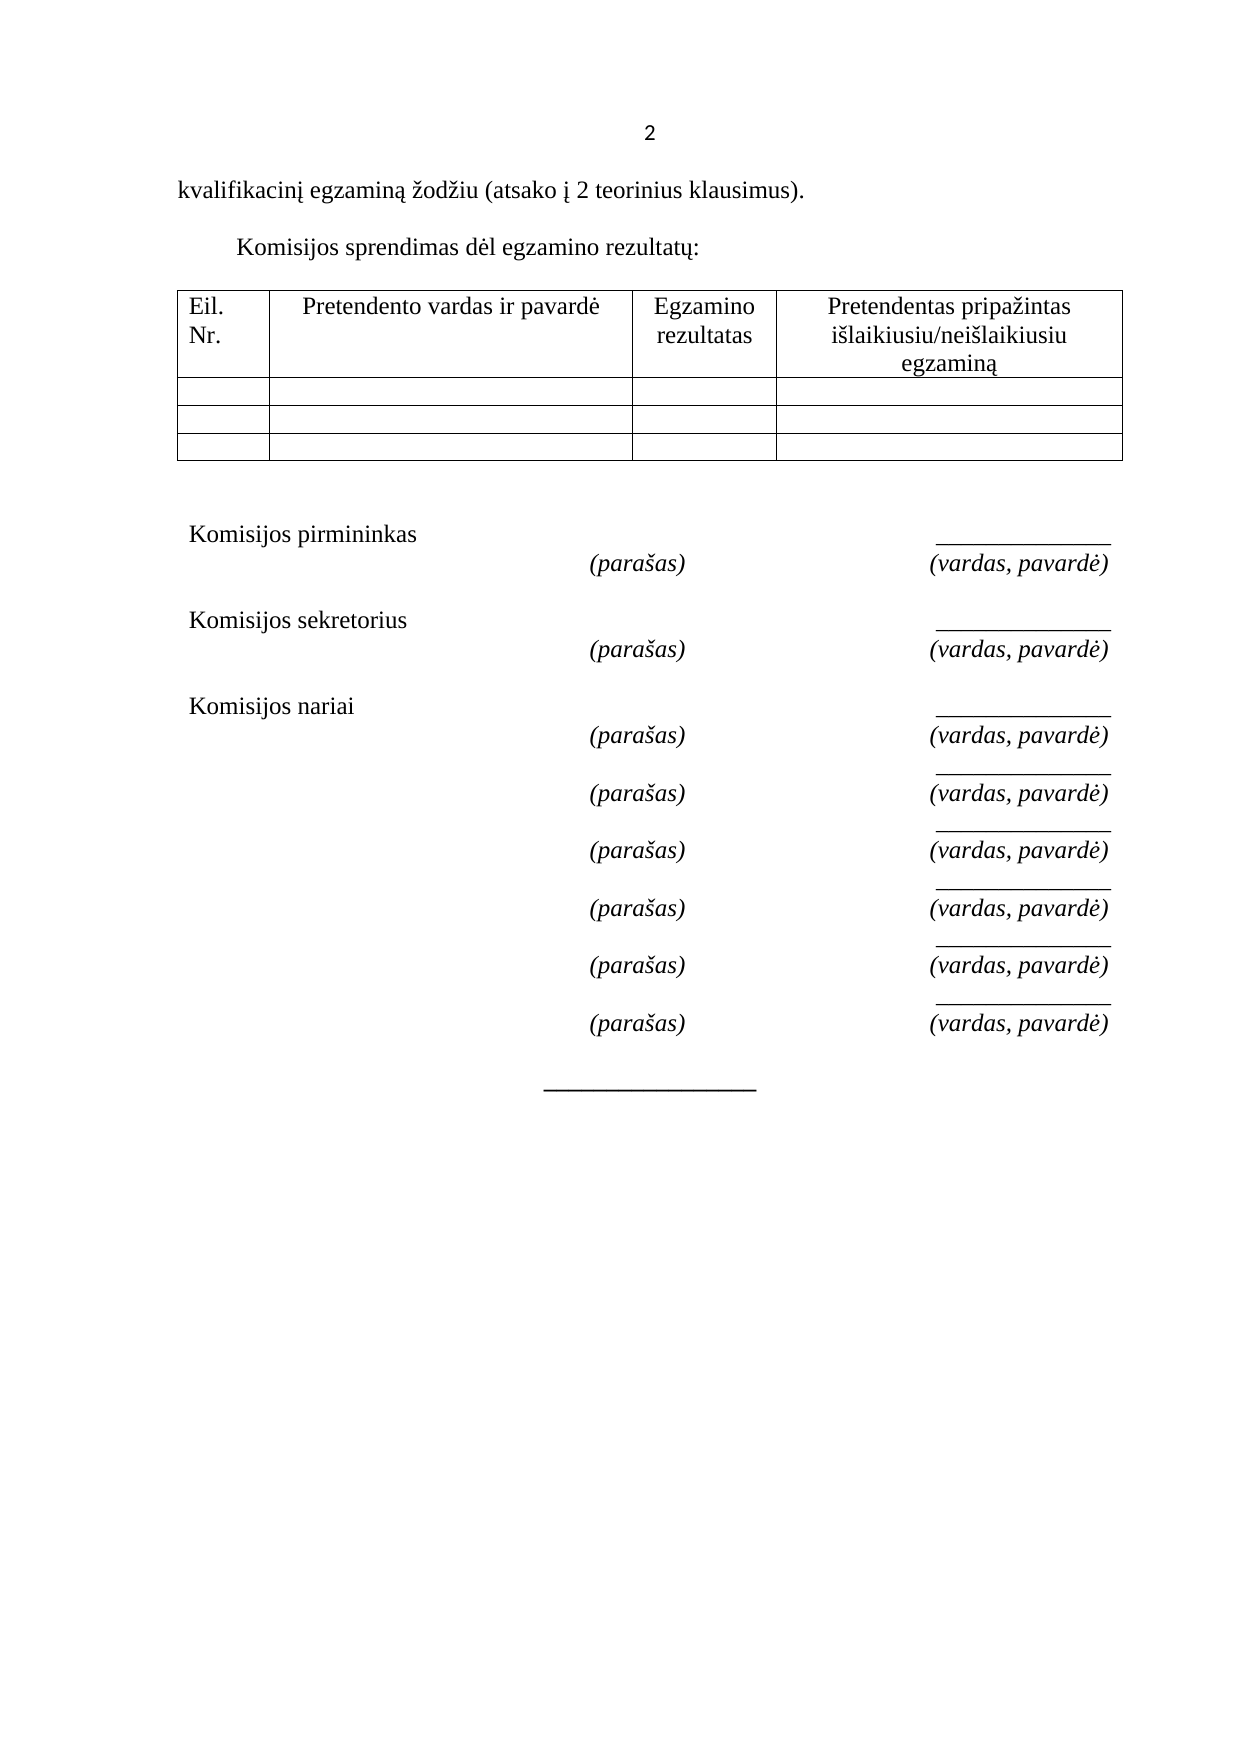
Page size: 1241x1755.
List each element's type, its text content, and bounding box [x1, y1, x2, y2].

table_cell [777, 434, 1122, 460]
table_header Komisijos sekretorius [177, 605, 551, 663]
table_header Komisijos nariai [177, 691, 551, 1036]
table_header ______________ (vardas, pavardė) ______________ (vardas, pavardė) ______________ (vardas, pavardė) ______________ (vardas, pavardė) ______________ (vardas, pavardė) ______________ (vardas, pavardė) [726, 691, 1122, 1036]
text kvalifikacinį egzaminą žodžiu (atsako į 2 teorinius klausimus). [177, 175, 1122, 204]
table_cell [270, 378, 632, 405]
table_cell [633, 434, 776, 460]
table_header (parašas) (parašas) (parašas) (parašas) (parašas) (parašas) [551, 691, 726, 1036]
table_header Eil. Nr. [178, 291, 269, 377]
table_cell [178, 406, 269, 433]
table_cell [777, 406, 1122, 433]
table_cell [777, 378, 1122, 405]
table_cell [178, 434, 269, 460]
table_cell [633, 406, 776, 433]
table_cell [270, 406, 632, 433]
table_header Pretendento vardas ir pavardė [270, 291, 632, 377]
table_cell [633, 378, 776, 405]
table_header Komisijos pirmininkas [177, 519, 551, 576]
table_header ______________ (vardas, pavardė) [726, 519, 1122, 576]
table_header (parašas) [551, 605, 726, 663]
table_header ______________ (vardas, pavardė) [726, 605, 1122, 663]
table_header Pretendentas pripažintas išlaikiusiu/neišlaikiusiu egzaminą [777, 291, 1122, 377]
table_cell [178, 378, 269, 405]
table_header Egzamino rezultatas [633, 291, 776, 377]
text _________________ [177, 1065, 1122, 1094]
table_cell [270, 434, 632, 460]
table_header (parašas) [551, 519, 726, 576]
text Komisijos sprendimas dėl egzamino rezultatų: [177, 232, 1122, 261]
